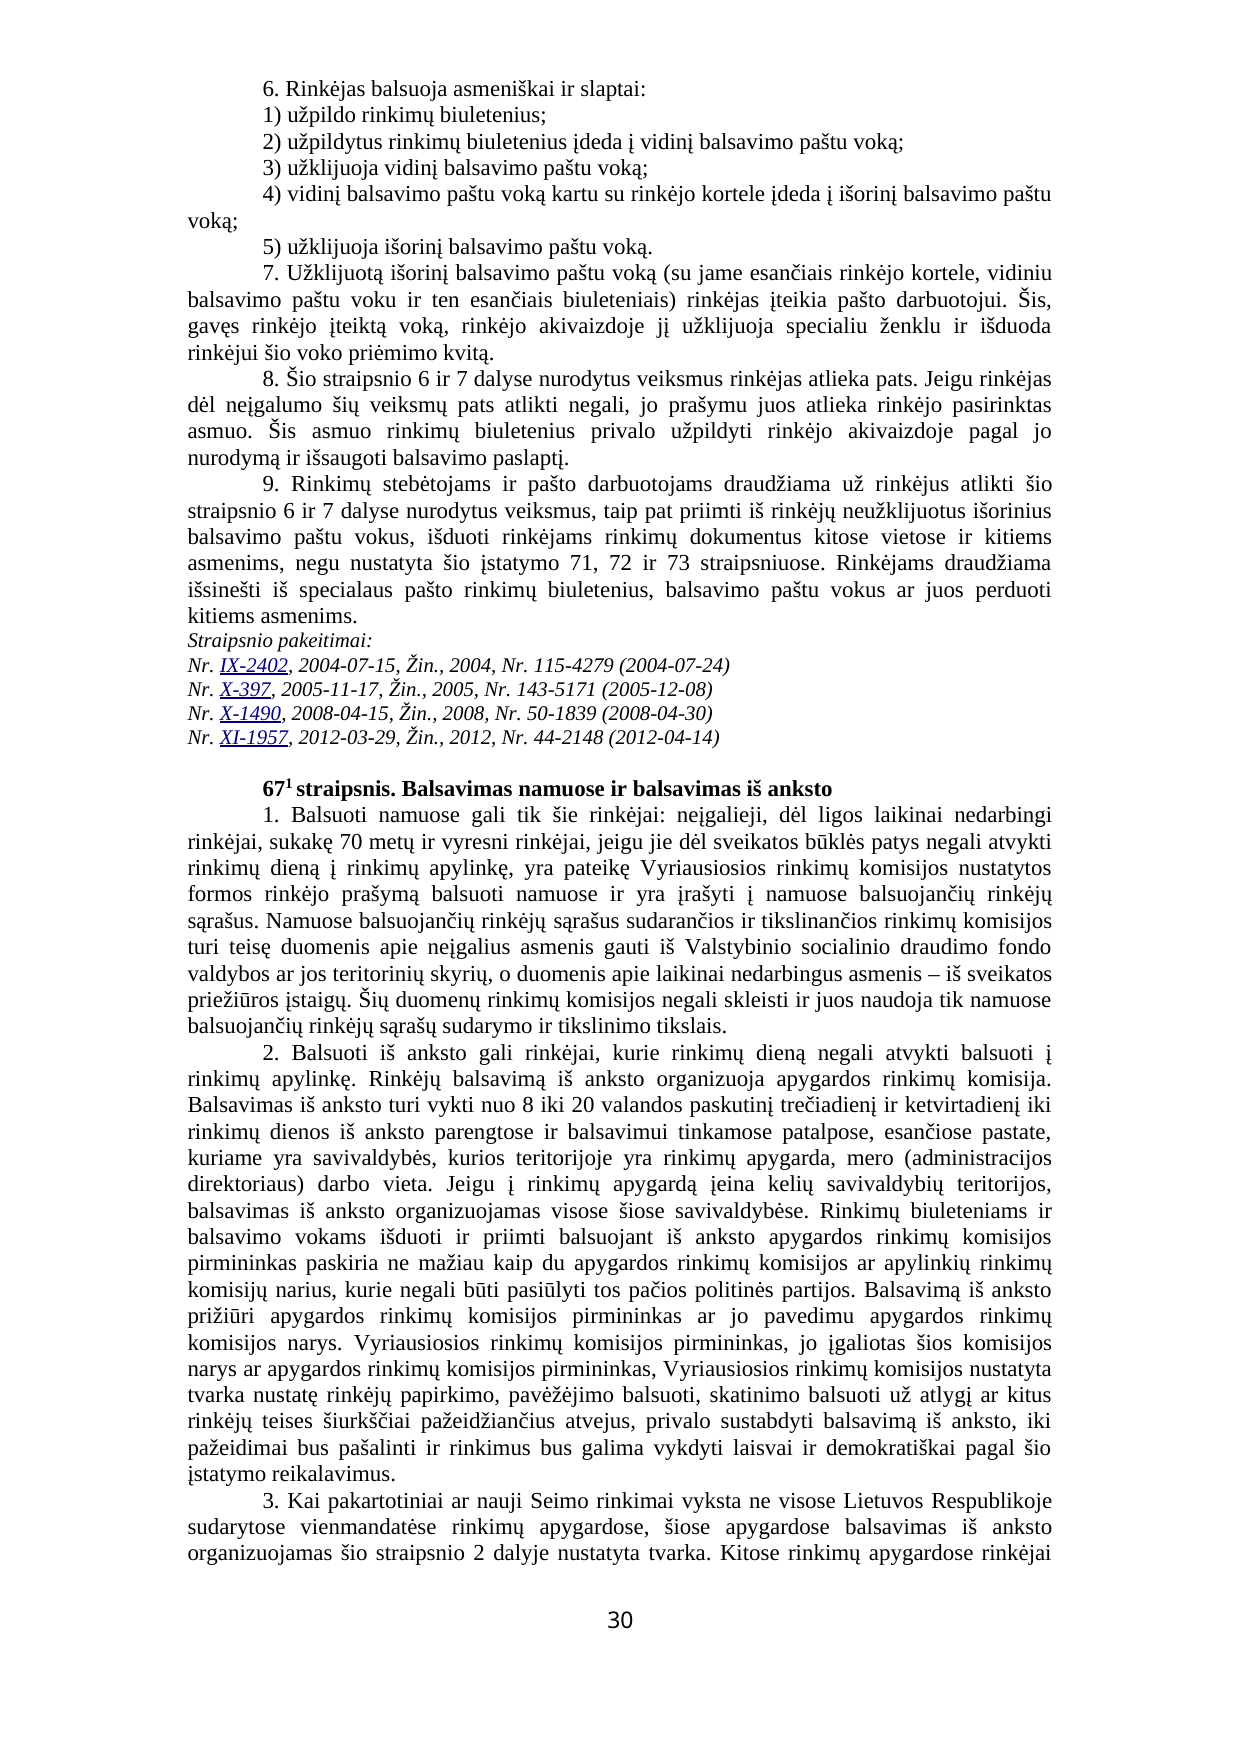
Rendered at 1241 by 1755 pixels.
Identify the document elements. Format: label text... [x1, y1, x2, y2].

text 671 straipsnis. Balsavimas namuose ir balsavimas iš anksto [187, 775, 1053, 801]
text 1) užpildo rinkimų biuletenius; [187, 101, 1053, 128]
text Nr. X-1490, 2008-04-15, Žin., 2008, Nr. 50-1839 (2008-04-30) [187, 701, 1053, 725]
text 3. Kai pakartotiniai ar nauji Seimo rinkimai vyksta ne visose Lietuvos Respublikoje sudarytose vienmandatėse rinkimų apygardose, šiose apygardose balsavimas iš anksto organizuojamas šio straipsnio 2 dalyje nustatyta tvarka. Kitose rinkimų apygardose rinkėjai [187, 1487, 1053, 1566]
text Nr. IX-2402, 2004-07-15, Žin., 2004, Nr. 115-4279 (2004-07-24) [187, 652, 1053, 677]
text 7. Užklijuotą išorinį balsavimo paštu voką (su jame esančiais rinkėjo kortele, vidiniu balsavimo paštu voku ir ten esančiais biuleteniais) rinkėjas įteikia pašto darbuotojui. Šis, gavęs rinkėjo įteiktą voką, rinkėjo akivaizdoje jį užklijuoja specialiu ženklu ir išduoda rinkėjui šio voko priėmimo kvitą. [187, 259, 1053, 365]
text 6. Rinkėjas balsuoja asmeniškai ir slaptai: [187, 75, 1053, 101]
text Nr. X-397, 2005-11-17, Žin., 2005, Nr. 143-5171 (2005-12-08) [187, 677, 1053, 701]
text 8. Šio straipsnio 6 ir 7 dalyse nurodytus veiksmus rinkėjas atlieka pats. Jeigu rinkėjas dėl neįgalumo šių veiksmų pats atlikti negali, jo prašymu juos atlieka rinkėjo pasirinktas asmuo. Šis asmuo rinkimų biuletenius privalo užpildyti rinkėjo akivaizdoje pagal jo nurodymą ir išsaugoti balsavimo paslaptį. [187, 365, 1053, 470]
text 4) vidinį balsavimo paštu voką kartu su rinkėjo kortele įdeda į išorinį balsavimo paštu voką; [187, 180, 1053, 233]
text 5) užklijuoja išorinį balsavimo paštu voką. [187, 233, 1053, 259]
text Nr. XI-1957, 2012-03-29, Žin., 2012, Nr. 44-2148 (2012-04-14) [187, 725, 1053, 749]
text 3) užklijuoja vidinį balsavimo paštu voką; [187, 154, 1053, 180]
text Straipsnio pakeitimai: [187, 628, 1053, 652]
text 9. Rinkimų stebėtojams ir pašto darbuotojams draudžiama už rinkėjus atlikti šio straipsnio 6 ir 7 dalyse nurodytus veiksmus, taip pat priimti iš rinkėjų neužklijuotus išorinius balsavimo paštu vokus, išduoti rinkėjams rinkimų dokumentus kitose vietose ir kitiems asmenims, negu nustatyta šio įstatymo 71, 72 ir 73 straipsniuose. Rinkėjams draudžiama išsinešti iš specialaus pašto rinkimų biuletenius, balsavimo paštu vokus ar juos perduoti kitiems asmenims. [187, 470, 1053, 628]
text 1. Balsuoti namuose gali tik šie rinkėjai: neįgalieji, dėl ligos laikinai nedarbingi rinkėjai, sukakę 70 metų ir vyresni rinkėjai, jeigu jie dėl sveikatos būklės patys negali atvykti rinkimų dieną į rinkimų apylinkę, yra pateikę Vyriausiosios rinkimų komisijos nustatytos formos rinkėjo prašymą balsuoti namuose ir yra įrašyti į namuose balsuojančių rinkėjų sąrašus. Namuose balsuojančių rinkėjų sąrašus sudarančios ir tikslinančios rinkimų komisijos turi teisę duomenis apie neįgalius asmenis gauti iš Valstybinio socialinio draudimo fondo valdybos ar jos teritorinių skyrių, o duomenis apie laikinai nedarbingus asmenis – iš sveikatos priežiūros įstaigų. Šių duomenų rinkimų komisijos negali skleisti ir juos naudoja tik namuose balsuojančių rinkėjų sąrašų sudarymo ir tikslinimo tikslais. [187, 801, 1053, 1039]
text 2) užpildytus rinkimų biuletenius įdeda į vidinį balsavimo paštu voką; [187, 128, 1053, 154]
text 2. Balsuoti iš anksto gali rinkėjai, kurie rinkimų dieną negali atvykti balsuoti į rinkimų apylinkę. Rinkėjų balsavimą iš anksto organizuoja apygardos rinkimų komisija. Balsavimas iš anksto turi vykti nuo 8 iki 20 valandos paskutinį trečiadienį ir ketvirtadienį iki rinkimų dienos iš anksto parengtose ir balsavimui tinkamose patalpose, esančiose pastate, kuriame yra savivaldybės, kurios teritorijoje yra rinkimų apygarda, mero (administracijos direktoriaus) darbo vieta. Jeigu į rinkimų apygardą įeina kelių savivaldybių teritorijos, balsavimas iš anksto organizuojamas visose šiose savivaldybėse. Rinkimų biuleteniams ir balsavimo vokams išduoti ir priimti balsuojant iš anksto apygardos rinkimų komisijos pirmininkas paskiria ne mažiau kaip du apygardos rinkimų komisijos ar apylinkių rinkimų komisijų narius, kurie negali būti pasiūlyti tos pačios politinės partijos. Balsavimą iš anksto prižiūri apygardos rinkimų komisijos pirmininkas ar jo pavedimu apygardos rinkimų komisijos narys. Vyriausiosios rinkimų komisijos pirmininkas, jo įgaliotas šios komisijos narys ar apygardos rinkimų komisijos pirmininkas, Vyriausiosios rinkimų komisijos nustatyta tvarka nustatę rinkėjų papirkimo, pavėžėjimo balsuoti, skatinimo balsuoti už atlygį ar kitus rinkėjų teises šiurkščiai pažeidžiančius atvejus, privalo sustabdyti balsavimą iš anksto, iki pažeidimai bus pašalinti ir rinkimus bus galima vykdyti laisvai ir demokratiškai pagal šio įstatymo reikalavimus. [187, 1039, 1053, 1487]
